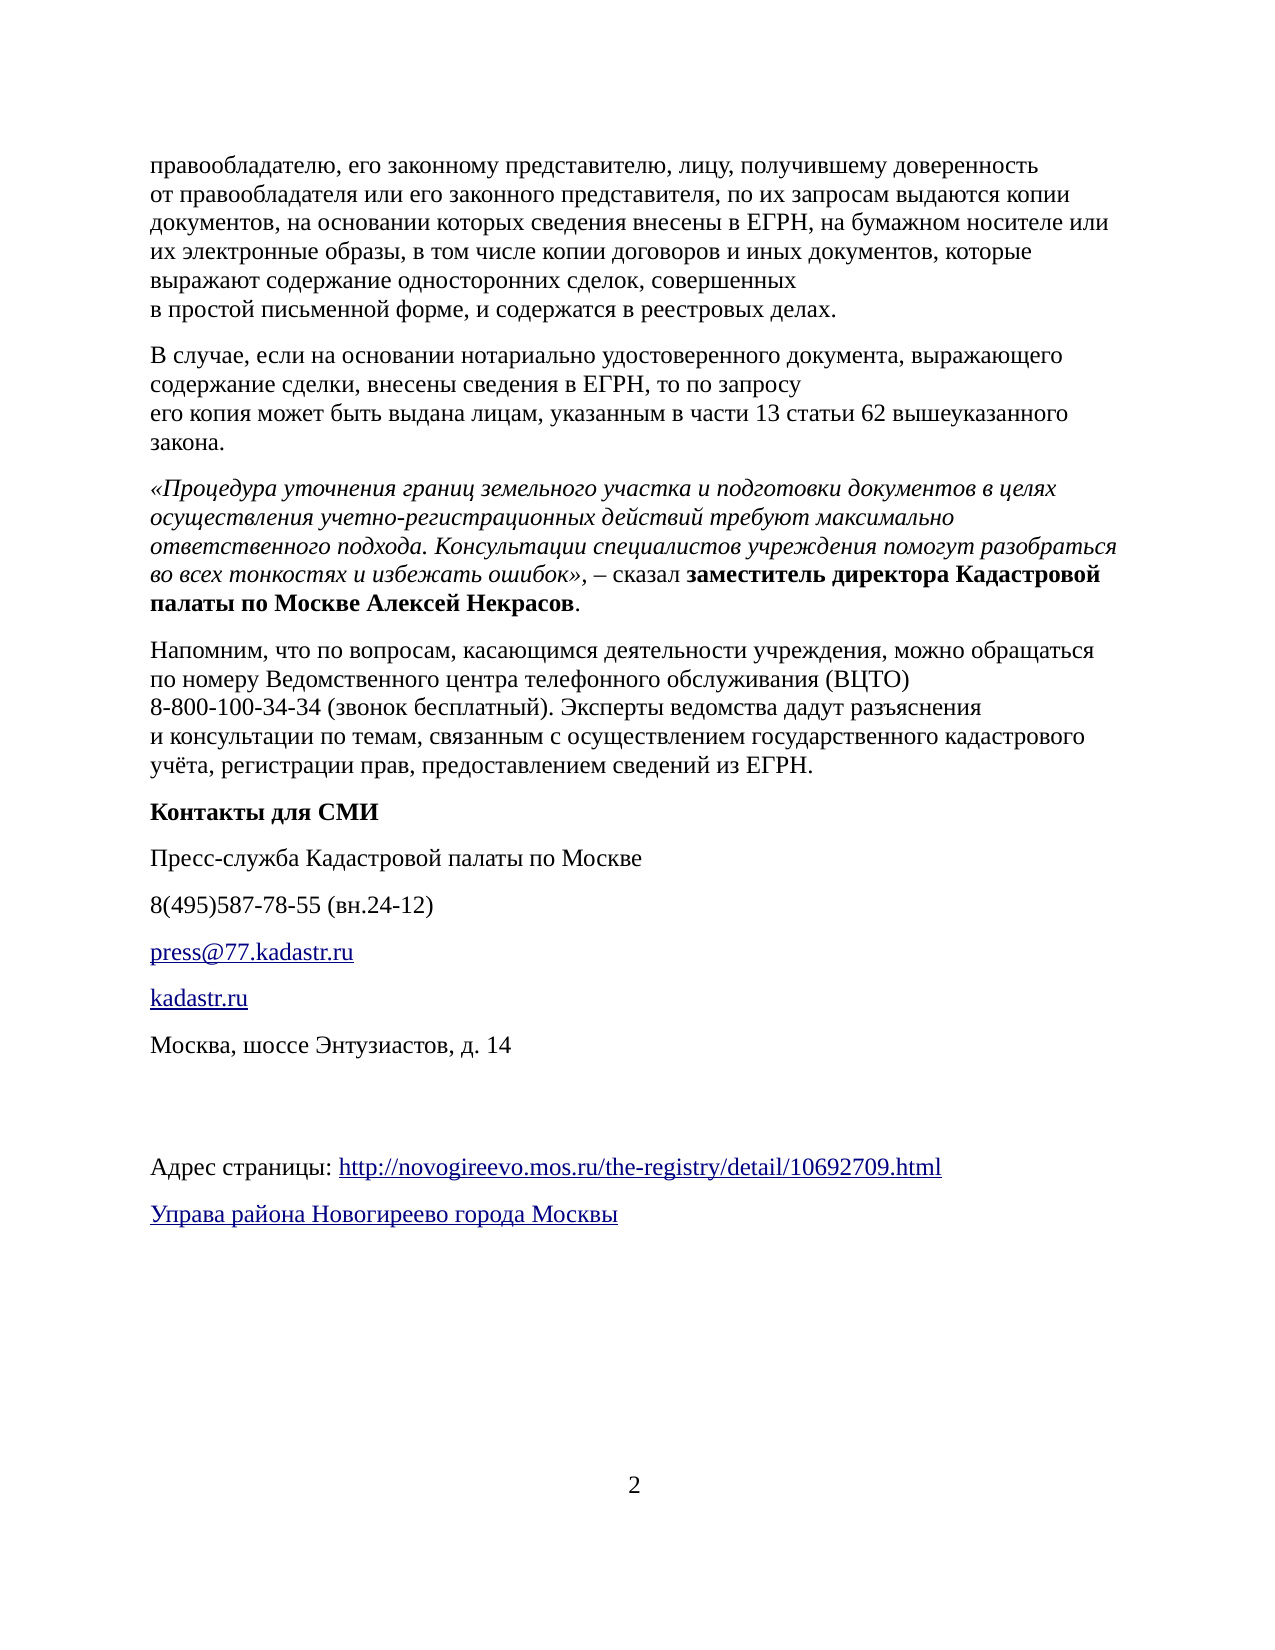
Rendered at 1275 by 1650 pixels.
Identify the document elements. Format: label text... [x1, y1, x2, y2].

text правообладателю, его законному представителю, лицу, получившему доверенность от правообладателя или его законного представителя, по их запросам выдаются копии документов, на основании которых сведения внесены в ЕГРН, на бумажном носителе или их электронные образы, в том числе копии договоров и иных документов, которые выражают содержание односторонних сделок, совершенных в простой письменной форме, и содержатся в реестровых делах. [150, 150, 1125, 322]
text В случае, если на основании нотариально удостоверенного документа, выражающего содержание сделки, внесены сведения в ЕГРН, то по запросу его копия может быть выдана лицам, указанным в части 13 статьи 62 вышеуказанного закона. [150, 340, 1125, 455]
text «Процедура уточнения границ земельного участка и подготовки документов в целях осуществления учетно-регистрационных действий требуют максимально ответственного подхода. Консультации специалистов учреждения помогут разобраться во всех тонкостях и избежать ошибок», – сказал заместитель директора Кадастровой палаты по Москве Алексей Некрасов. [150, 473, 1125, 617]
text kadastr.ru [150, 983, 1125, 1012]
text Адрес страницы: http://novogireevo.mos.ru/the-registry/detail/10692709.html [150, 1152, 1125, 1181]
text press@77.kadastr.ru [150, 937, 1125, 965]
text Управа района Новогиреево города Москвы [150, 1199, 1125, 1227]
text Пресс-служба Кадастровой палаты по Москве [150, 843, 1125, 872]
text 8(495)587-78-55 (вн.24-12) [150, 890, 1125, 919]
text Москва, шоссе Энтузиастов, д. 14 [150, 1030, 1125, 1059]
text Контакты для СМИ [150, 797, 1125, 825]
text Напомним, что по вопросам, касающимся деятельности учреждения, можно обращаться по номеру Ведомственного центра телефонного обслуживания (ВЦТО) 8-800-100-34-34 (звонок бесплатный). Эксперты ведомства дадут разъяснения и консультации по темам, связанным с осуществлением государственного кадастрового учёта, регистрации прав, предоставлением сведений из ЕГРН. [150, 635, 1125, 779]
